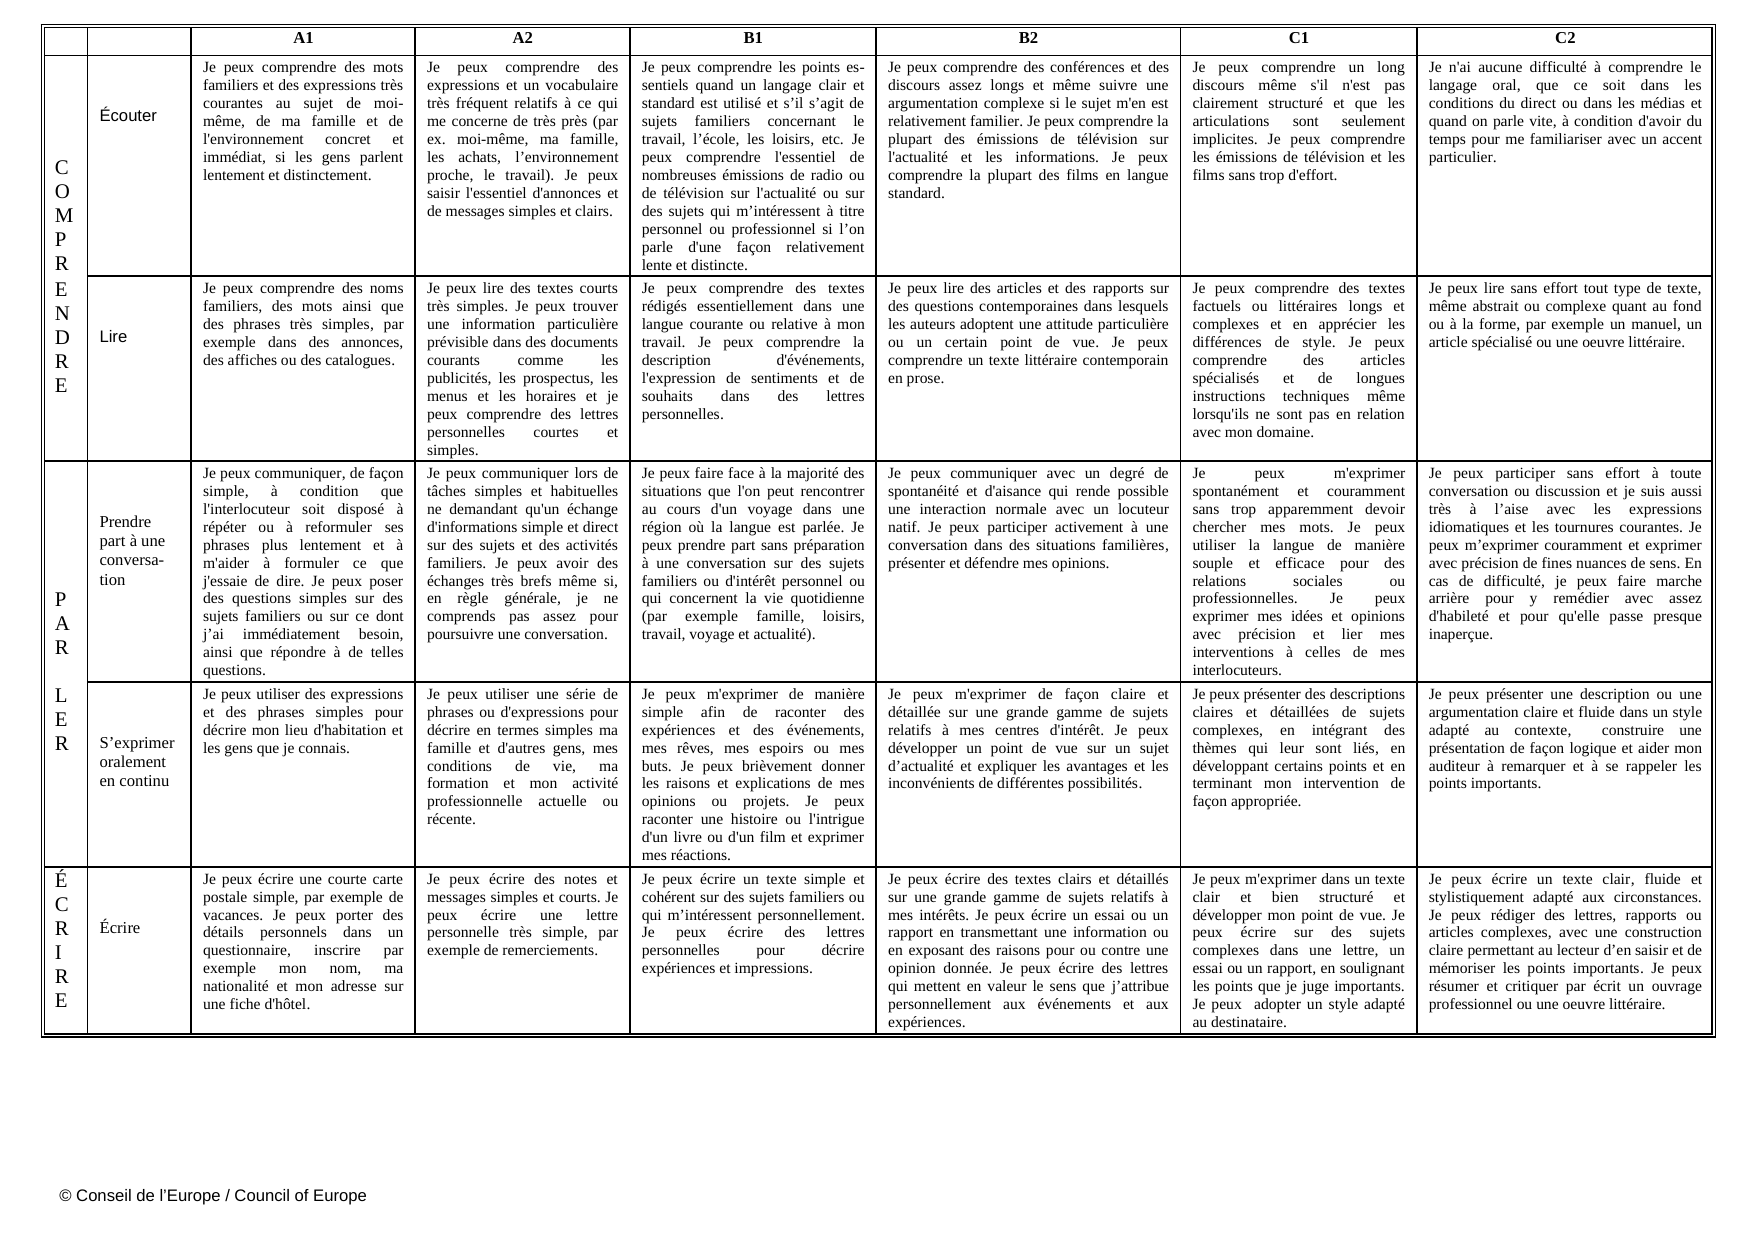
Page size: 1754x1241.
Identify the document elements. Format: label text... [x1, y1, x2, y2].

table_cell Je peux comprendre des noms familiers, des mots ainsi que des phrases très simples, par exemple dans des annonces, des affiches ou des catalogues. [192, 277, 414, 460]
table_cell Je peux présenter une description ou une argumentation claire et fluide dans un style adapté au contexte, construire une présentation de façon logique et aider mon auditeur à remarquer et à se rappeler les points importants. [1418, 683, 1711, 866]
table_cell C O M P R [45, 56, 87, 275]
table_header B2 [877, 28, 1180, 55]
table_cell Je peux m'exprimer spontanément et couramment sans trop apparemment devoir chercher mes mots. Je peux utiliser la langue de manière souple et efficace pour des relations sociales ou professionnelles. Je peux exprimer mes idées et opinions avec précision et lier mes interventions à celles de mes interlocuteurs. [1181, 462, 1416, 681]
table_cell Lire [88, 277, 190, 460]
table_header A1 [192, 28, 414, 55]
table_cell Je peux écrire des textes clairs et détaillés sur une grande gamme de sujets relatifs à mes intérêts. Je peux écrire un essai ou un rapport en transmettant une information ou en exposant des raisons pour ou contre une opinion donnée. Je peux écrire des lettres qui mettent en valeur le sens que j’attribue personnellement aux événements et aux expériences. [877, 868, 1180, 1033]
table_header C1 [1181, 28, 1416, 55]
table_cell Écrire [88, 868, 190, 1033]
table_cell Je peux lire sans effort tout type de texte, même abstrait ou complexe quant au fond ou à la forme, par exemple un manuel, un article spécialisé ou une oeuvre littéraire. [1418, 277, 1711, 460]
table_header C2 [1418, 28, 1711, 55]
table_cell S’exprimer oralement en continu [88, 683, 190, 866]
table_cell Je peux comprendre des mots familiers et des expressions très courantes au sujet de moi-même, de ma famille et de l'environnement concret et immédiat, si les gens parlent lentement et distinctement. [192, 56, 414, 275]
table_cell Je peux présenter des descriptions claires et détaillées de sujets complexes, en intégrant des thèmes qui leur sont liés, en développant certains points et en terminant mon intervention de façon appropriée. [1181, 683, 1416, 866]
table_cell Je peux comprendre des textes rédigés essentiellement dans une langue courante ou relative à mon travail. Je peux comprendre la description d'événements, l'expression de sentiments et de souhaits dans des lettres personnelles. [631, 277, 875, 460]
table_cell Je peux lire des textes courts très simples. Je peux trouver une information particulière prévisible dans des documents courants comme les publicités, les prospectus, les menus et les horaires et je peux comprendre des lettres personnelles courtes et simples. [416, 277, 629, 460]
table_cell Écouter [88, 56, 190, 275]
table_cell Je peux écrire un texte simple et cohérent sur des sujets familiers ou qui m’intéressent personnellement. Je peux écrire des lettres personnelles pour décrire expériences et impressions. [631, 868, 875, 1033]
table_cell Je peux m'exprimer dans un texte clair et bien structuré et développer mon point de vue. Je peux écrire sur des sujets complexes dans une lettre, un essai ou un rapport, en soulignant les points que je juge importants. Je peux adopter un style adapté au destinataire. [1181, 868, 1416, 1033]
table_cell Je peux participer sans effort à toute conversation ou discussion et je suis aussi très à l’aise avec les expressions idiomatiques et les tournures courantes. Je peux m’exprimer couramment et exprimer avec précision de fines nuances de sens. En cas de difficulté, je peux faire marche arrière pour y remédier avec assez d'habileté et pour qu'elle passe presque inaperçue. [1418, 462, 1711, 681]
table_cell Je peux comprendre des expressions et un vocabulaire très fréquent relatifs à ce qui me concerne de très près (par ex. moi-même, ma famille, les achats, l’environnement proche, le travail). Je peux saisir l'essentiel d'annonces et de messages simples et clairs. [416, 56, 629, 275]
table_cell Je peux m'exprimer de manière simple afin de raconter des expériences et des événements, mes rêves, mes espoirs ou mes buts. Je peux brièvement donner les raisons et explications de mes opinions ou projets. Je peux raconter une histoire ou l'intrigue d'un livre ou d'un film et exprimer mes réactions. [631, 683, 875, 866]
table_header B1 [631, 28, 875, 55]
table_header [88, 28, 190, 55]
table_cell Je peux écrire un texte clair, fluide et stylistiquement adapté aux circonstances. Je peux rédiger des lettres, rapports ou articles complexes, avec une construction claire permettant au lecteur d’en saisir et de mémoriser les points importants. Je peux résumer et critiquer par écrit un ouvrage professionnel ou une oeuvre littéraire. [1418, 868, 1711, 1033]
table_cell Je peux écrire une courte carte postale simple, par exemple de vacances. Je peux porter des détails personnels dans un questionnaire, inscrire par exemple mon nom, ma nationalité et mon adresse sur une fiche d'hôtel. [192, 868, 414, 1033]
table_cell Je peux m'exprimer de façon claire et détaillée sur une grande gamme de sujets relatifs à mes centres d'intérêt. Je peux développer un point de vue sur un sujet d’actualité et expliquer les avantages et les inconvénients de différentes possibilités. [877, 683, 1180, 866]
table_header A2 [416, 28, 629, 55]
table_cell E N D R E [45, 275, 87, 460]
table_cell Je peux communiquer avec un degré de spontanéité et d'aisance qui rende possible une interaction normale avec un locuteur natif. Je peux participer activement à une conversation dans des situations familières, présenter et défendre mes opinions. [877, 462, 1180, 681]
table_cell Je peux écrire des notes et messages simples et courts. Je peux écrire une lettre personnelle très simple, par exemple de remerciements. [416, 868, 629, 1033]
table_cell Je peux faire face à la majorité des situations que l'on peut rencontrer au cours d'un voyage dans une région où la langue est parlée. Je peux prendre part sans préparation à une conversation sur des sujets familiers ou d'intérêt personnel ou qui concernent la vie quotidienne (par exemple famille, loisirs, travail, voyage et actualité). [631, 462, 875, 681]
table_cell Je peux communiquer lors de tâches simples et habituelles ne demandant qu'un échange d'informations simple et direct sur des sujets et des activités familiers. Je peux avoir des échanges très brefs même si, en règle générale, je ne comprends pas assez pour poursuivre une conversation. [416, 462, 629, 681]
table_cell Je peux comprendre des textes factuels ou littéraires longs et complexes et en apprécier les différences de style. Je peux comprendre des articles spécialisés et de longues instructions techniques même lorsqu'ils ne sont pas en relation avec mon domaine. [1181, 277, 1416, 460]
table_cell Je peux utiliser des expressions et des phrases simples pour décrire mon lieu d'habitation et les gens que je connais. [192, 683, 414, 866]
table_cell P A R [45, 462, 87, 681]
table_cell Je peux communiquer, de façon simple, à condition que l'interlocuteur soit disposé à répéter ou à reformuler ses phrases plus lentement et à m'aider à formuler ce que j'essaie de dire. Je peux poser des questions simples sur des sujets familiers ou sur ce dont j’ai immédiatement besoin, ainsi que répondre à de telles questions. [192, 462, 414, 681]
table_cell L E R [45, 681, 87, 866]
table_cell Je peux lire des articles et des rapports sur des questions contemporaines dans lesquels les auteurs adoptent une attitude particulière ou un certain point de vue. Je peux comprendre un texte littéraire contemporain en prose. [877, 277, 1180, 460]
table_cell Je peux utiliser une série de phrases ou d'expressions pour décrire en termes simples ma famille et d'autres gens, mes conditions de vie, ma formation et mon activité professionnelle actuelle ou récente. [416, 683, 629, 866]
table_cell ÉCR I RE [45, 868, 87, 1033]
table_cell Je n'ai aucune difficulté à comprendre le langage oral, que ce soit dans les conditions du direct ou dans les médias et quand on parle vite, à condition d'avoir du temps pour me familiariser avec un accent particulier. [1418, 56, 1711, 275]
table_cell Je peux comprendre des conférences et des discours assez longs et même suivre une argumentation complexe si le sujet m'en est relativement familier. Je peux comprendre la plupart des émissions de télévision sur l'actualité et les informations. Je peux comprendre la plupart des films en langue standard. [877, 56, 1180, 275]
table_cell Je peux comprendre un long discours même s'il n'est pas clairement structuré et que les articulations sont seulement implicites. Je peux comprendre les émissions de télévision et les films sans trop d'effort. [1181, 56, 1416, 275]
table_header [45, 28, 87, 55]
table_cell Je peux comprendre les points es­sentiels quand un langage clair et standard est utilisé et s’il s’agit de sujets familiers concernant le travail, l’école, les loisirs, etc. Je peux comprendre l'essentiel de nombreuses émissions de radio ou de télévision sur l'actualité ou sur des sujets qui m’intéressent à titre personnel ou professionnel si l’on parle d'une façon relativement lente et distincte. [631, 56, 875, 275]
table_cell Prendre part à une conversa-tion [88, 462, 190, 681]
